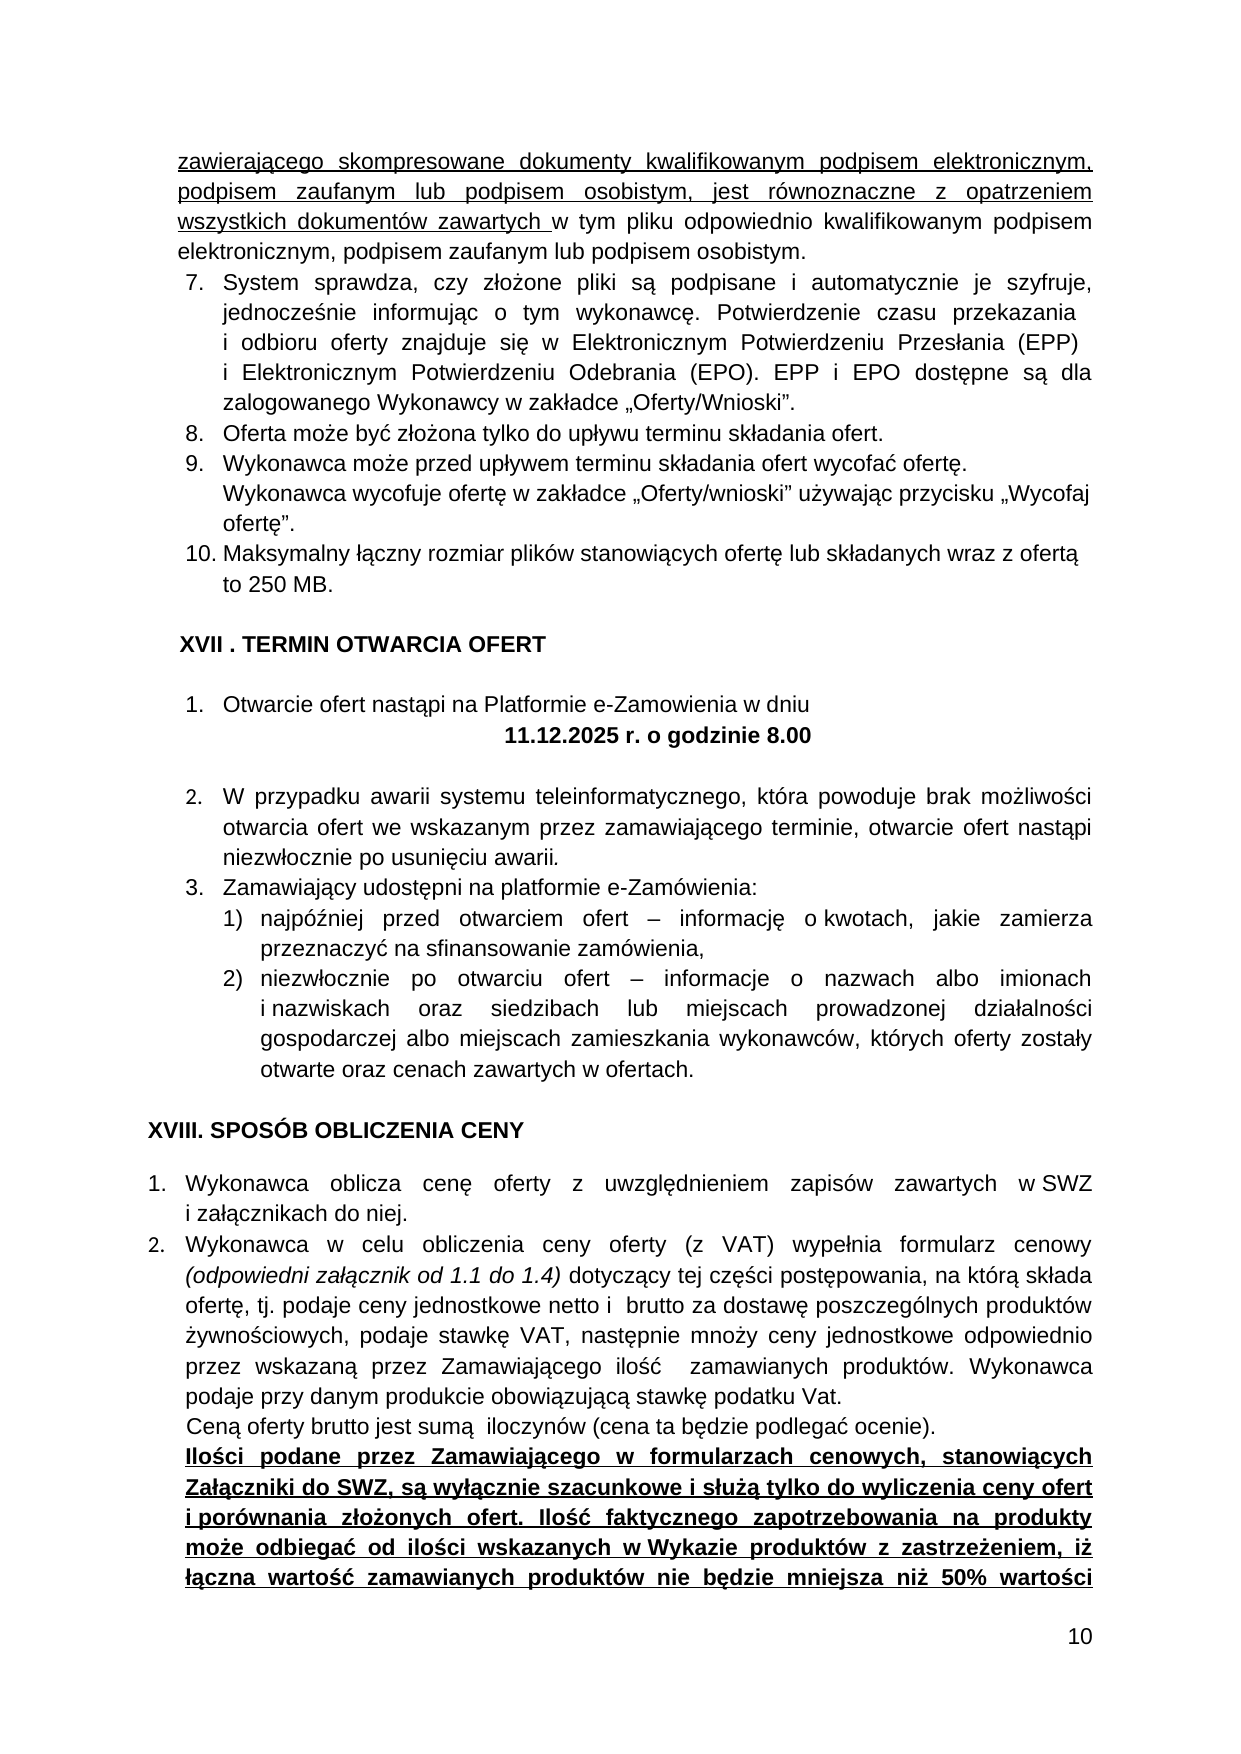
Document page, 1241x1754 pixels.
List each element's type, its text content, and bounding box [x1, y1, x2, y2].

list najpóźniej przed otwarciem ofert – informację o kwotach, jakie zamierza przeznaczyć na sfinansowanie zamówienia, [223, 904, 1093, 961]
list 11.12.2025 r. o godzinie 8.00 [185, 722, 1093, 748]
list XVIII. SPOSÓB OBLICZENIA CENY [148, 1117, 1093, 1143]
list System sprawdza, czy złożone pliki są podpisane i automatycznie je szyfruje, jednocześnie informując o tym wykonawcę. Potwierdzenie czasu przekazania i odbioru oferty znajduje się w Elektronicznym Potwierdzeniu Przesłania (EPP) i Elektronicznym Potwierdzeniu Odebrania (EPO). EPP i EPO dostępne są dla zalogowanego Wykonawcy w zakładce „Oferty/Wnioski”. [185, 268, 1093, 416]
text łączna wartość zamawianych produktów nie będzie mniejsza niż 50% wartości [185, 1558, 1093, 1587]
list Oferta może być złożona tylko do upływu terminu składania ofert. [185, 419, 1093, 446]
list niezwłocznie po otwarciu ofert – informacje o nazwach albo imionach i nazwiskach oraz siedzibach lub miejscach prowadzonej działalności gospodarczej albo miejscach zamieszkania wykonawców, których oferty zostały otwarte oraz cenach zawartych w ofertach. [223, 965, 1093, 1082]
list Zamawiający udostępni na platformie e-Zamówienia: [185, 874, 1093, 901]
list W przypadku awarii systemu teleinformatycznego, która powoduje brak możliwości otwarcia ofert we wskazanym przez zamawiającego terminie, otwarcie ofert nastąpi niezwłocznie po usunięciu awarii. [185, 782, 1093, 870]
list XVII . TERMIN OTWARCIA OFERT [148, 631, 1093, 657]
text Ceną oferty brutto jest sumą iloczynów (cena ta będzie podlegać ocenie). [148, 1413, 1093, 1439]
list Otwarcie ofert nastąpi na Platformie e-Zamowienia w dniu [185, 691, 1093, 718]
list wszystkich dokumentów zawartych w tym pliku odpowiednio kwalifikowanym podpisem elektronicznym, podpisem zaufanym lub podpisem osobistym. [177, 202, 1093, 264]
list zawierającego skompresowane dokumenty kwalifikowanym podpisem elektronicznym, [177, 148, 1093, 170]
text Ilości podane przez Zamawiającego w formularzach cenowych, stanowiących [185, 1443, 1093, 1466]
list Wykonawca oblicza cenę oferty z uwzględnieniem zapisów zawartych w SWZ i załącznikach do niej. [148, 1170, 1093, 1226]
list podpisem zaufanym lub podpisem osobistym, jest równoznaczne z opatrzeniem [177, 171, 1093, 201]
list Wykonawca może przed upływem terminu składania ofert wycofać ofertę. Wykonawca wycofuje ofertę w zakładce „Oferty/wnioski” używając przycisku „Wycofaj ofertę”. [185, 450, 1093, 536]
text Załączniki do SWZ, są wyłącznie szacunkowe i służą tylko do wyliczenia ceny ofert [185, 1467, 1093, 1496]
list Maksymalny łączny rozmiar plików stanowiących ofertę lub składanych wraz z ofertą to 250 MB. [185, 540, 1093, 597]
text i porównania złożonych ofert. Ilość faktycznego zapotrzebowania na produkty może odbiegać od ilości wskazanych w Wykazie produktów z zastrzeżeniem, iż [185, 1498, 1093, 1557]
list Wykonawca w celu obliczenia ceny oferty (z VAT) wypełnia formularz cenowy (odpowiedni załącznik od 1.1 do 1.4) dotyczący tej części postępowania, na którą składa ofertę, tj. podaje ceny jednostkowe netto i brutto za dostawę poszczególnych produktów żywnościowych, podaje stawkę VAT, następnie mnoży ceny jednostkowe odpowiednio przez wskazaną przez Zamawiającego ilość zamawianych produktów. Wykonawca podaje przy danym produkcie obowiązującą stawkę podatku Vat. [148, 1230, 1093, 1409]
